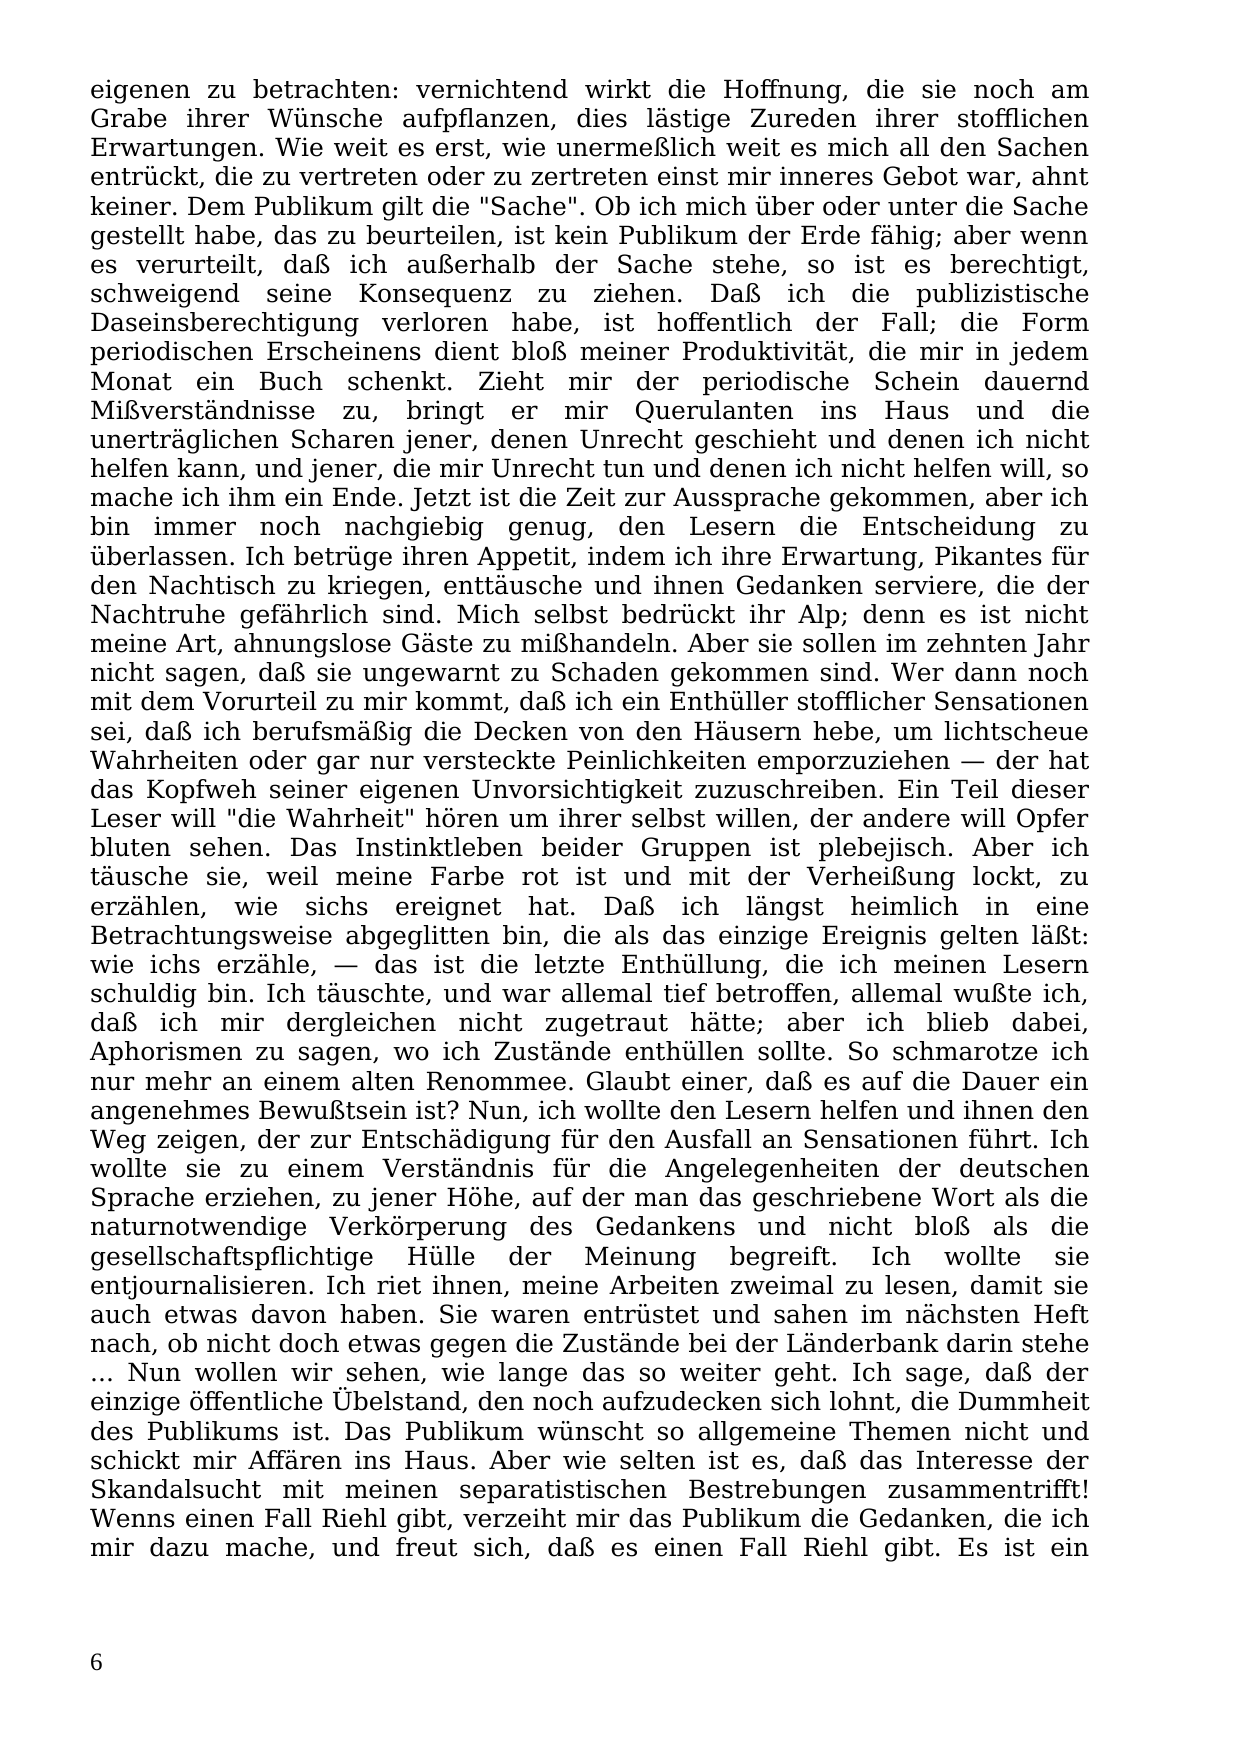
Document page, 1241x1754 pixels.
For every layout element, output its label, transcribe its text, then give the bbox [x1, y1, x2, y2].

text eigenen zu betrachten: vernichtend wirkt die Hoffnung, die sie noch am Grabe ihrer Wünsche aufpflanzen, dies lästige Zureden ihrer stofflichen Erwartungen. Wie weit es erst, wie unermeßlich weit es mich all den Sachen entrückt, die zu vertreten oder zu zertreten einst mir inneres Gebot war, ahnt keiner. Dem Publikum gilt die "Sache". Ob ich mich über oder unter die Sache gestellt habe, das zu beurteilen, ist kein Publikum der Erde fähig; aber wenn es verurteilt, daß ich außerhalb der Sache stehe, so ist es berechtigt, schweigend seine Konsequenz zu ziehen. Daß ich die publizistische Daseinsberechtigung verloren habe, ist hoffentlich der Fall; die Form periodischen Erscheinens dient bloß meiner Produktivität, die mir in jedem Monat ein Buch schenkt. Zieht mir der periodische Schein dauernd Mißverständnisse zu, bringt er mir Querulanten ins Haus und die unerträglichen Scharen jener, denen Unrecht geschieht und denen ich nicht helfen kann, und jener, die mir Unrecht tun und denen ich nicht helfen will, so mache ich ihm ein Ende. Jetzt ist die Zeit zur Aussprache gekommen, aber ich bin immer noch nachgiebig genug, den Lesern die Entscheidung zu überlassen. Ich betrüge ihren Appetit, indem ich ihre Erwartung, Pikantes für den Nachtisch zu kriegen, enttäusche und ihnen Gedanken serviere, die der Nachtruhe gefährlich sind. Mich selbst bedrückt ihr Alp; denn es ist nicht meine Art, ahnungslose Gäste zu mißhandeln. Aber sie sollen im zehnten Jahr nicht sagen, daß sie ungewarnt zu Schaden gekommen sind. Wer dann noch mit dem Vorurteil zu mir kommt, daß ich ein Enthüller stofflicher Sensationen sei, daß ich berufsmäßig die Decken von den Häusern hebe, um lichtscheue Wahrheiten oder gar nur versteckte Peinlichkeiten emporzuziehen — der hat das Kopfweh seiner eigenen Unvorsichtigkeit zuzuschreiben. Ein Teil dieser Leser will "die Wahrheit" hören um ihrer selbst willen, der andere will Opfer bluten sehen. Das Instinktleben beider Gruppen ist plebejisch. Aber ich täusche sie, weil meine Farbe rot ist und mit der Verheißung lockt, zu erzählen, wie sichs ereignet hat. Daß ich längst heimlich in eine Betrachtungsweise abgeglitten bin, die als das einzige Ereignis gelten läßt: wie ichs erzähle, — das ist die letzte Enthüllung, die ich meinen Lesern schuldig bin. Ich täuschte, und war allemal tief betroffen, allemal wußte ich, daß ich mir dergleichen nicht zugetraut hätte; aber ich blieb dabei, Aphorismen zu sagen, wo ich Zustände enthüllen sollte. So schmarotze ich nur mehr an einem alten Renommee. Glaubt einer, daß es auf die Dauer ein angenehmes Bewußtsein ist? Nun, ich wollte den Lesern helfen und ihnen den Weg zeigen, der zur Entschädigung für den Ausfall an Sensationen führt. Ich wollte sie zu einem Verständnis für die Angelegenheiten der deutschen Sprache erziehen, zu jener Höhe, auf der man das geschriebene Wort als die naturnotwendige Verkörperung des Gedankens und nicht bloß als die gesellschaftspflichtige Hülle der Meinung begreift. Ich wollte sie entjournalisieren. Ich riet ihnen, meine Arbeiten zweimal zu lesen, damit sie auch etwas davon haben. Sie waren entrüstet und sahen im nächsten Heft nach, ob nicht doch etwas gegen die Zustände bei der Länderbank darin stehe ... Nun wollen wir sehen, wie lange das so weiter geht. Ich sage, daß der einzige öffentliche Übelstand, den noch aufzudecken sich lohnt, die Dummheit des Publikums ist. Das Publikum wünscht so allgemeine Themen nicht und schickt mir Affären ins Haus. Aber wie selten ist es, daß das Interesse der Skandalsucht mit meinen separatistischen Bestre­bungen zusammentrifft! Wenns einen Fall Riehl gibt, verzeiht mir das Publikum die Gedanken, die ich mir dazu mache, und freut sich, daß es einen Fall Riehl gibt. Es ist ein [90, 75, 1091, 1562]
